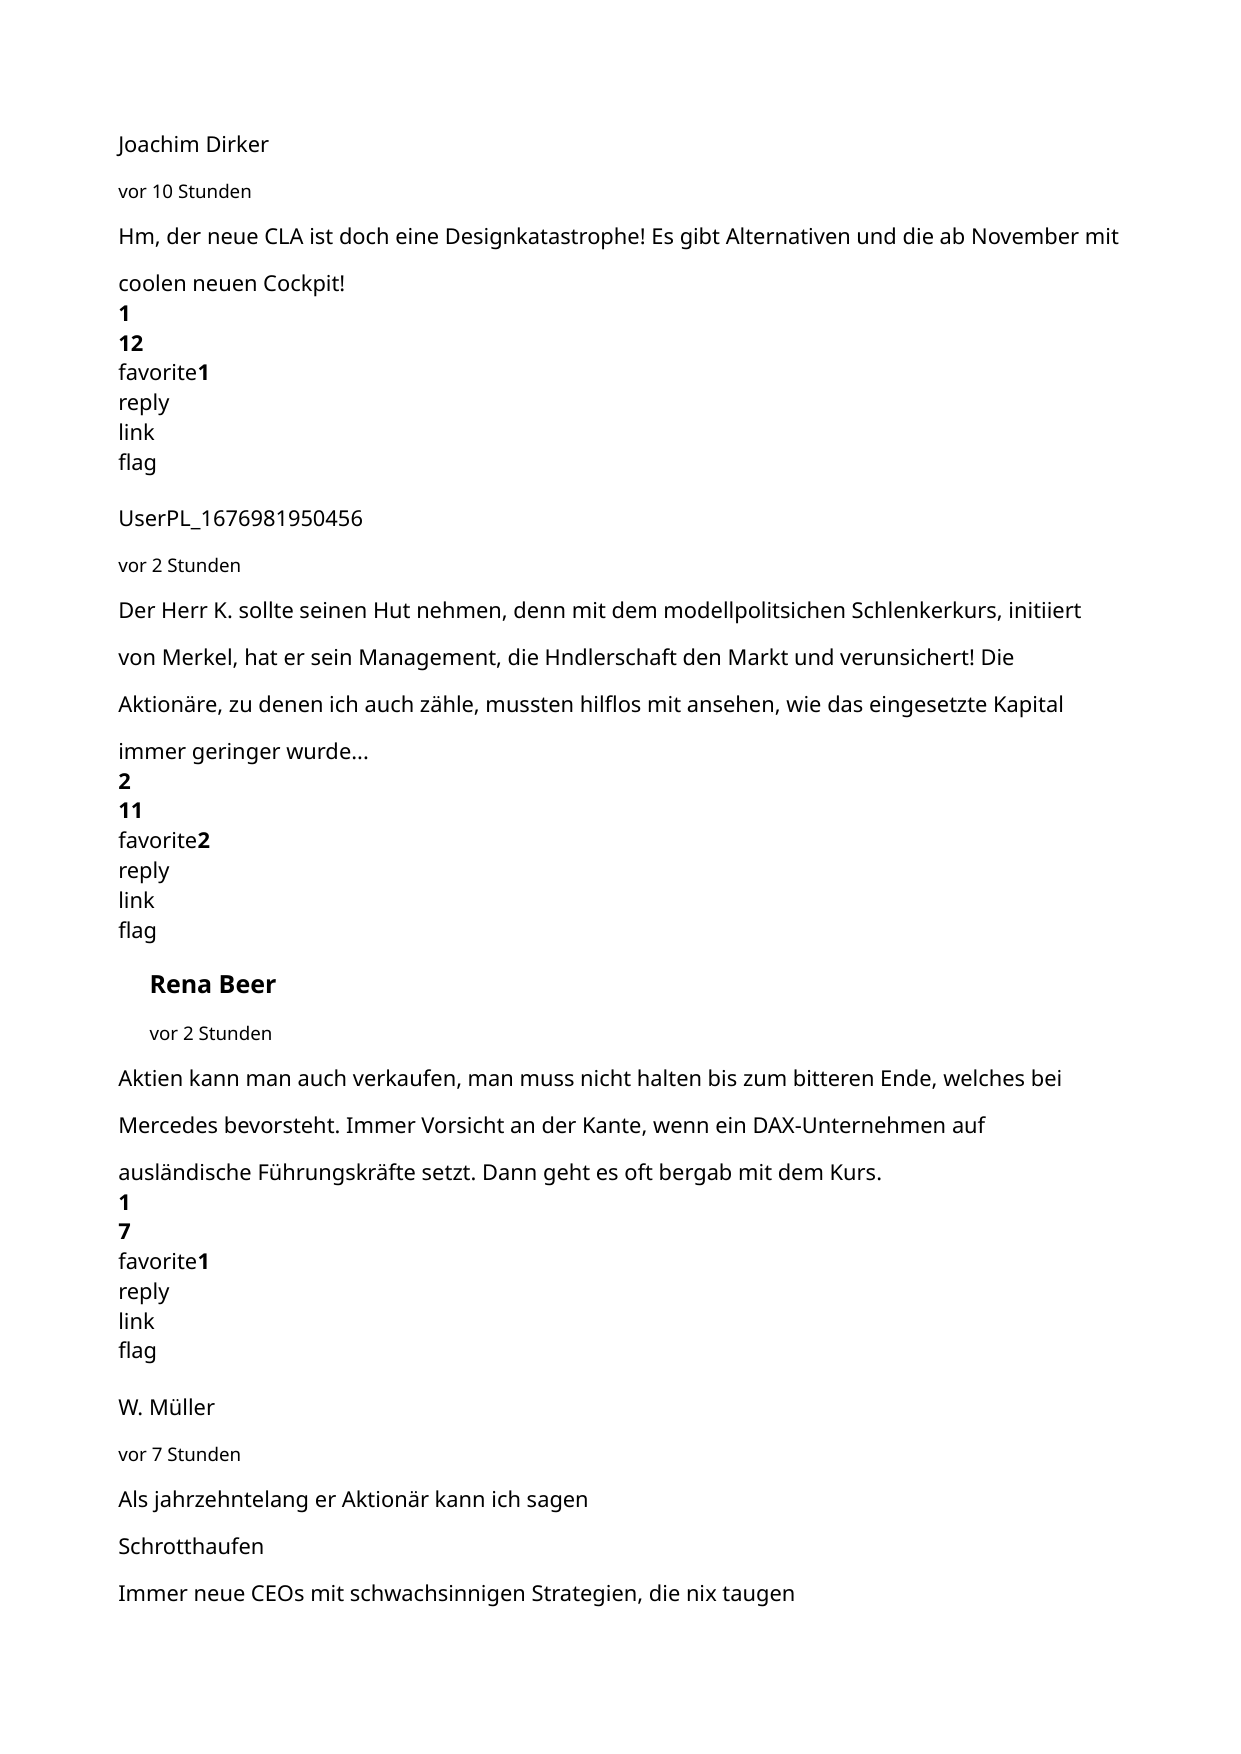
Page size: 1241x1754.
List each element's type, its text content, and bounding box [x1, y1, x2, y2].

text vor 2 Stunden [118, 548, 1122, 578]
text UserPL_1676981950456 [118, 492, 1114, 533]
text flag [118, 447, 1122, 477]
text 1 [118, 298, 1122, 328]
text 12 [118, 328, 1122, 357]
text link [118, 1306, 1122, 1336]
text reply [118, 387, 1122, 417]
text 7 [118, 1216, 1122, 1246]
text favorite1 [118, 1246, 1122, 1276]
text favorite2 [118, 825, 1122, 855]
text reply [118, 855, 1122, 885]
text vor 10 Stunden [118, 174, 1122, 204]
text reply [118, 1276, 1122, 1306]
text Rena Beer [149, 960, 1114, 1001]
text vor 7 Stunden [118, 1437, 1122, 1467]
text Hm, der neue CLA ist doch eine Designkatastrophe! Es gibt Alternativen und die ab November mit coolen neuen Cockpit! [118, 204, 1122, 298]
text vor 2 Stunden [149, 1016, 1122, 1046]
text Aktien kann man auch verkaufen, man muss nicht halten bis zum bitteren Ende, welches bei Mercedes bevorsteht. Immer Vorsicht an der Kante, wenn ein DAX-Unternehmen auf ausländische Führungskräfte setzt. Dann geht es oft bergab mit dem Kurs. [118, 1046, 1122, 1187]
text 1 [118, 1187, 1122, 1216]
text link [118, 885, 1122, 914]
text flag [118, 914, 1122, 944]
text flag [118, 1336, 1122, 1365]
text Als jahrzehntelang er Aktionär kann ich sagen Schrotthaufen Immer neue CEOs mit schwachsinnigen Strategien, die nix taugen [118, 1467, 1122, 1607]
text 11 [118, 795, 1122, 825]
text favorite1 [118, 357, 1122, 387]
text W. Müller [118, 1381, 1114, 1422]
text Der Herr K. sollte seinen Hut nehmen, denn mit dem modellpolitsichen Schlenkerkurs, initiiert von Merkel, hat er sein Management, die Hndlerschaft den Markt und verunsichert! Die Aktionäre, zu denen ich auch zähle, mussten hilflos mit ansehen, wie das eingesetzte Kapital immer geringer wurde... [118, 578, 1122, 766]
text 2 [118, 766, 1122, 795]
text link [118, 417, 1122, 447]
text Joachim Dirker [118, 118, 1114, 159]
